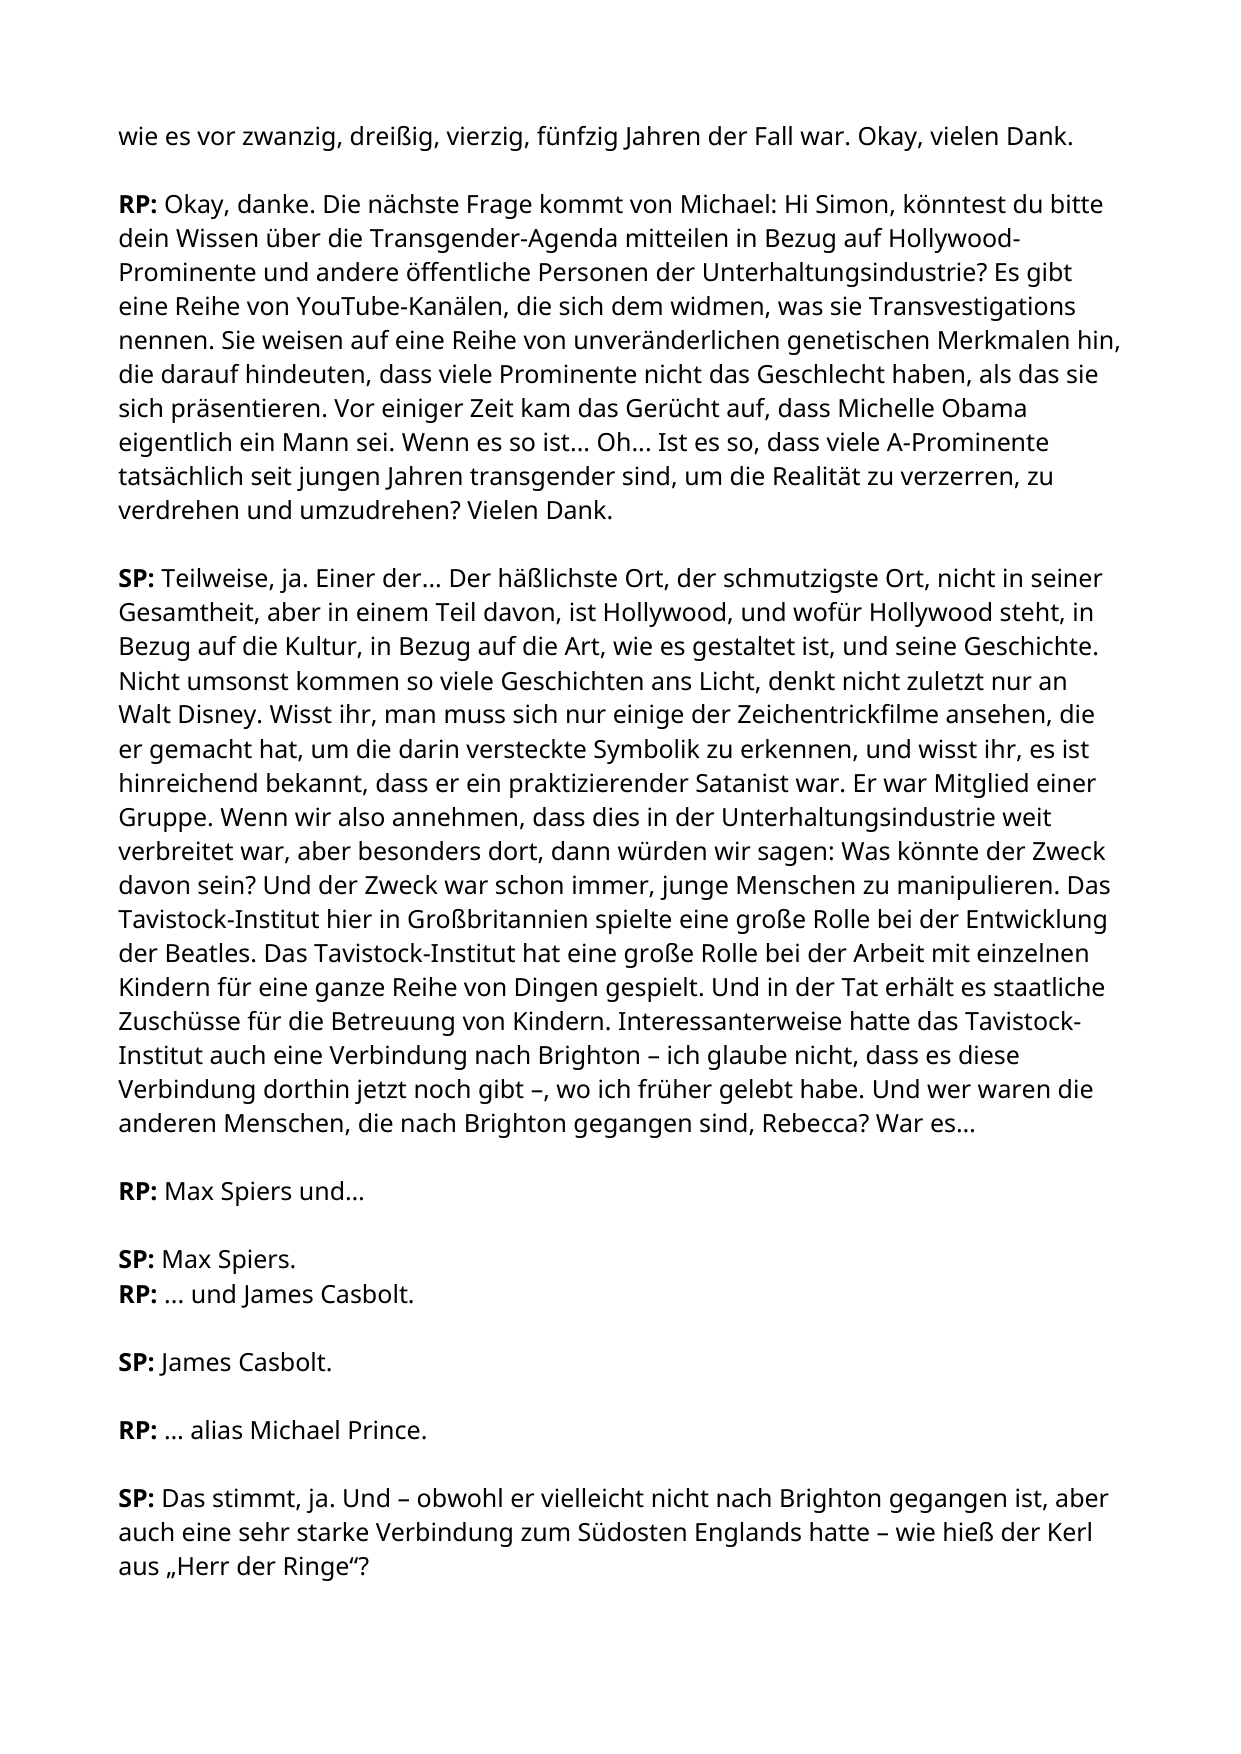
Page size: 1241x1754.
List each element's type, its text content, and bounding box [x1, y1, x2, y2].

text SP: Teilweise, ja. Einer der... Der häßlichste Ort, der schmutzigste Ort, nicht in seiner Gesamtheit, aber in einem Teil davon, ist Hollywood, und wofür Hollywood steht, in Bezug auf die Kultur, in Bezug auf die Art, wie es gestaltet ist, und seine Geschichte. Nicht umsonst kommen so viele Geschichten ans Licht, denkt nicht zuletzt nur an Walt Disney. Wisst ihr, man muss sich nur einige der Zeichentrickfilme ansehen, die er gemacht hat, um die darin versteckte Symbolik zu erkennen, und wisst ihr, es ist hinreichend bekannt, dass er ein praktizierender Satanist war. Er war Mitglied einer Gruppe. Wenn wir also annehmen, dass dies in der Unterhaltungsindustrie weit verbreitet war, aber besonders dort, dann würden wir sagen: Was könnte der Zweck davon sein? Und der Zweck war schon immer, junge Menschen zu manipulieren. Das Tavistock-Institut hier in Großbritannien spielte eine große Rolle bei der Entwicklung der Beatles. Das Tavistock-Institut hat eine große Rolle bei der Arbeit mit einzelnen Kindern für eine ganze Reihe von Dingen gespielt. Und in der Tat erhält es staatliche Zuschüsse für die Betreuung von Kindern. Interessanterweise hatte das Tavistock-Institut auch eine Verbindung nach Brighton – ich glaube nicht, dass es diese Verbindung dorthin jetzt noch gibt –, wo ich früher gelebt habe. Und wer waren die anderen Menschen, die nach Brighton gegangen sind, Rebecca? War es… [118, 561, 1122, 1140]
text RP: Okay, danke. Die nächste Frage kommt von Michael: Hi Simon, könntest du bitte dein Wissen über die Transgender-Agenda mitteilen in Bezug auf Hollywood-Prominente und andere öffentliche Personen der Unterhaltungsindustrie? Es gibt eine Reihe von YouTube-Kanälen, die sich dem widmen, was sie Transvestigations nennen. Sie weisen auf eine Reihe von unveränderlichen genetischen Merkmalen hin, die darauf hindeuten, dass viele Prominente nicht das Geschlecht haben, als das sie sich präsentieren. Vor einiger Zeit kam das Gerücht auf, dass Michelle Obama eigentlich ein Mann sei. Wenn es so ist... Oh... Ist es so, dass viele A-Prominente tatsächlich seit jungen Jahren transgender sind, um die Realität zu verzerren, zu verdrehen und umzudrehen? Vielen Dank. [118, 186, 1122, 527]
text SP: Max Spiers. [118, 1242, 1122, 1276]
text SP: Das stimmt, ja. Und – obwohl er vielleicht nicht nach Brighton gegangen ist, aber auch eine sehr starke Verbindung zum Südosten Englands hatte – wie hieß der Kerl aus „Herr der Ringe“? [118, 1481, 1122, 1583]
text wie es vor zwanzig, dreißig, vierzig, fünfzig Jahren der Fall war. Okay, vielen Dank. [118, 118, 1122, 152]
text SP: James Casbolt. [118, 1344, 1122, 1378]
text RP: Max Spiers und… [118, 1174, 1122, 1208]
text RP: … alias Michael Prince. [118, 1412, 1122, 1447]
text RP: ... und James Casbolt. [118, 1276, 1122, 1310]
